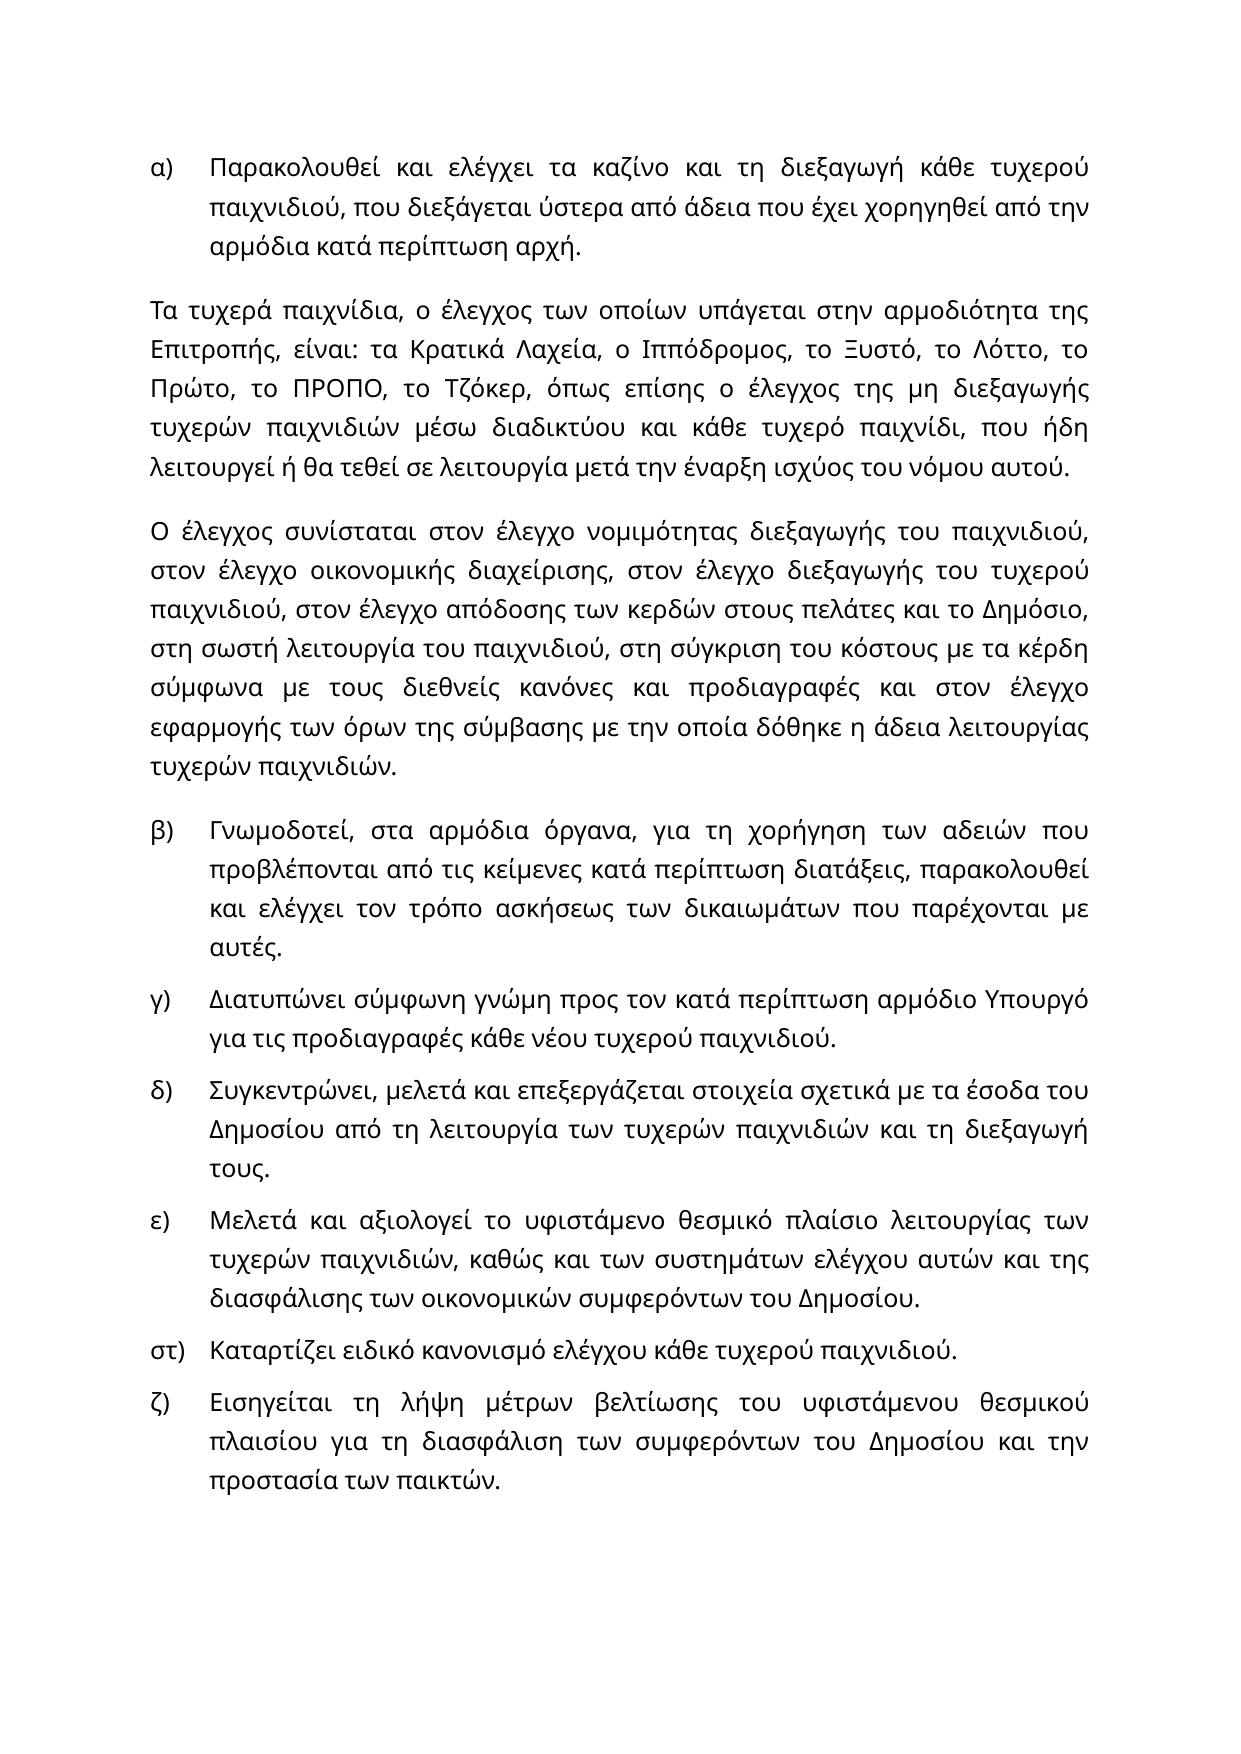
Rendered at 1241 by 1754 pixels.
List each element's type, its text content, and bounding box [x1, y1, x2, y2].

list ε) Μελετά και αξιολογεί το υφιστάμενο θεσμικό πλαίσιο λειτουργίας των τυχερών παιχνιδιών, καθώς και των συστημάτων ελέγχου αυτών και της διασφάλισης των οικονομικών συμφερόντων του Δημοσίου. [150, 1202, 1090, 1315]
list στ) Καταρτίζει ειδικό κανονισμό ελέγχου κάθε τυχερού παιχνιδιού. [150, 1332, 1090, 1367]
list γ) Διατυπώνει σύμφωνη γνώμη προς τον κατά περίπτωση αρμόδιο Υπουργό για τις προδιαγραφές κάθε νέου τυχερού παιχνιδιού. [150, 982, 1090, 1055]
list α) Παρακολουθεί και ελέγχει τα καζίνο και τη διεξαγωγή κάθε τυχερού παιχνιδιού, που διεξάγεται ύστερα από άδεια που έχει χορηγηθεί από την αρμόδια κατά περίπτωση αρχή. [150, 150, 1090, 262]
text Τα τυχερά παιχνίδια, ο έλεγχος των οποίων υπάγεται στην αρμοδιότητα της Επιτροπής, είναι: τα Κρατικά Λαχεία, ο Ιππόδρομος, το Ξυστό, το Λόττο, το Πρώτο, το ΠΡΟΠΟ, το Τζόκερ, όπως επίσης ο έλεγχος της μη διεξαγωγής τυχερών παιχνιδιών μέσω διαδικτύου και κάθε τυχερό παιχνίδι, που ήδη λειτουργεί ή θα τεθεί σε λειτουργία μετά την έναρξη ισχύος του νόμου αυτού. [150, 292, 1090, 483]
list β) Γνωμοδοτεί, στα αρμόδια όργανα, για τη χορήγηση των αδειών που προβλέπονται από τις κείμενες κατά περίπτωση διατάξεις, παρακολουθεί και ελέγχει τον τρόπο ασκήσεως των δικαιωμάτων που παρέχονται με αυτές. [150, 812, 1090, 964]
list δ) Συγκεντρώνει, μελετά και επεξεργάζεται στοιχεία σχετικά με τα έσοδα του Δημοσίου από τη λειτουργία των τυχερών παιχνιδιών και τη διεξαγωγή τους. [150, 1072, 1090, 1185]
list ζ) Εισηγείται τη λήψη μέτρων βελτίωσης του υφιστάμενου θεσμικού πλαισίου για τη διασφάλιση των συμφερόντων του Δημοσίου και την προστασία των παικτών. [150, 1384, 1090, 1497]
text Ο έλεγχος συνίσταται στον έλεγχο νομιμότητας διεξαγωγής του παιχνιδιού, στον έλεγχο οικονομικής διαχείρισης, στον έλεγχο διεξαγωγής του τυχερού παιχνιδιού, στον έλεγχο απόδοσης των κερδών στους πελάτες και το Δημόσιο, στη σωστή λειτουργία του παιχνιδιού, στη σύγκριση του κόστους με τα κέρδη σύμφωνα με τους διεθνείς κανόνες και προδιαγραφές και στον έλεγχο εφαρμογής των όρων της σύμβασης με την οποία δόθηκε η άδεια λειτουργίας τυχερών παιχνιδιών. [150, 513, 1090, 782]
